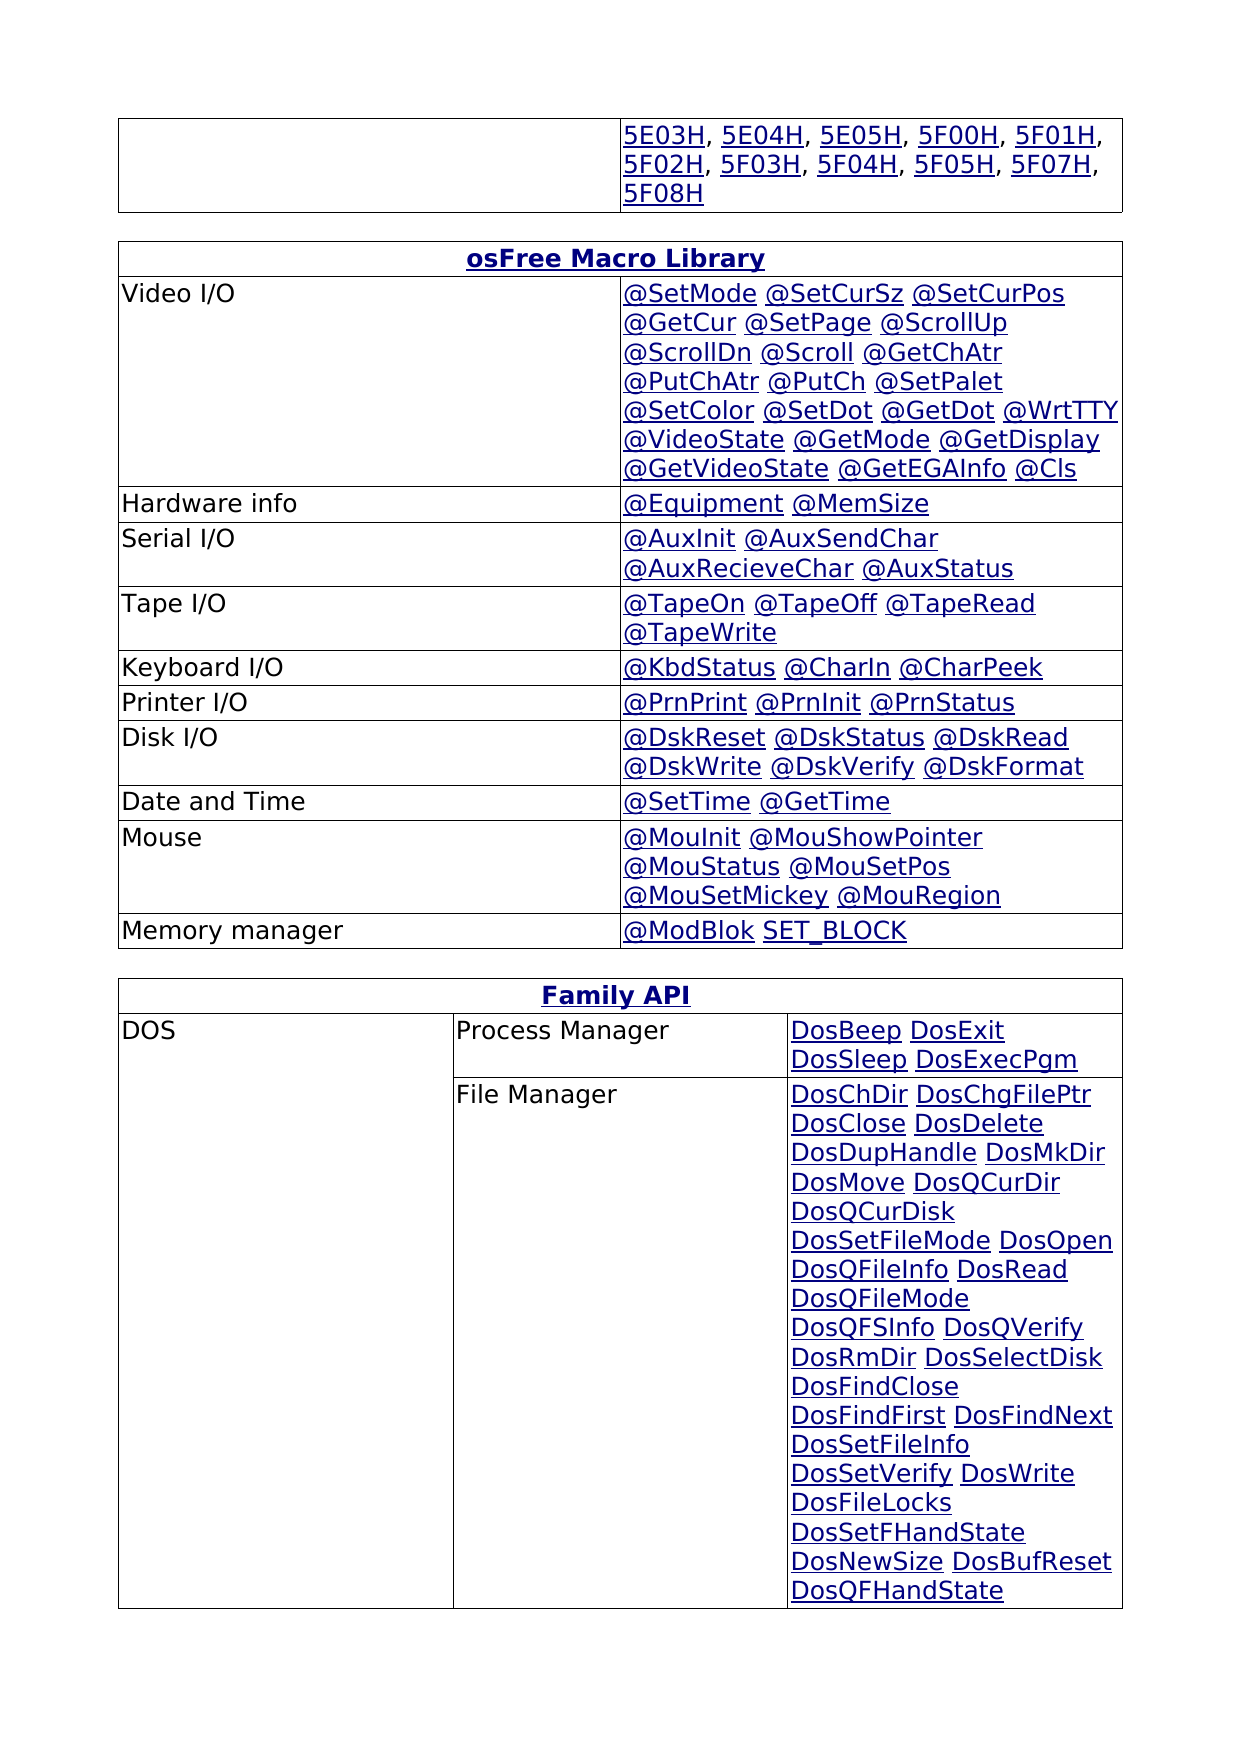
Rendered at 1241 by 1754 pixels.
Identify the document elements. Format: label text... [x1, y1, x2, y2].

table_cell Process Manager [454, 1014, 787, 1077]
table_cell File Manager [454, 1078, 787, 1608]
table_cell @ModBlok SET_BLOCK [621, 914, 1122, 948]
table_cell Date and Time [119, 786, 620, 820]
table_cell @PrnPrint @PrnInit @PrnStatus [621, 686, 1122, 720]
table_cell DOS [119, 1014, 453, 1608]
table_cell Serial I/O [119, 523, 620, 586]
table_cell Tape I/O [119, 587, 620, 650]
table_cell 5E03H, 5E04H, 5E05H, 5F00H, 5F01H, 5F02H, 5F03H, 5F04H, 5F05H, 5F07H, 5F08H [621, 119, 1122, 212]
table_cell [119, 119, 620, 212]
table_cell Memory manager [119, 914, 620, 948]
table_cell Keyboard I/O [119, 651, 620, 685]
table_cell Disk I/O [119, 721, 620, 784]
table_cell @SetTime @GetTime [621, 786, 1122, 820]
table_cell Mouse [119, 821, 620, 913]
table_cell @KbdStatus @CharIn @CharPeek [621, 651, 1122, 685]
table_cell Printer I/O [119, 686, 620, 720]
table_cell Hardware info [119, 487, 620, 522]
table_cell @Equipment @MemSize [621, 487, 1122, 522]
table_cell DosBeep DosExit DosSleep DosExecPgm [788, 1014, 1122, 1077]
table_header Family API [119, 979, 1122, 1013]
table_cell @MouInit @MouShowPointer @MouStatus @MouSetPos @MouSetMickey @MouRegion [621, 821, 1122, 913]
table_header osFree Macro Library [119, 242, 1122, 276]
table_cell @DskReset @DskStatus @DskRead @DskWrite @DskVerify @DskFormat [621, 721, 1122, 784]
table_cell @AuxInit @AuxSendChar @AuxRecieveChar @AuxStatus [621, 523, 1122, 586]
table_cell Video I/O [119, 277, 620, 486]
table_cell DosChDir DosChgFilePtr DosClose DosDelete DosDupHandle DosMkDir DosMove DosQCurDir DosQCurDisk DosSetFileMode DosOpen DosQFileInfo DosRead DosQFileMode DosQFSInfo DosQVerify DosRmDir DosSelectDisk DosFindClose DosFindFirst DosFindNext DosSetFileInfo DosSetVerify DosWrite DosFileLocks DosSetFHandState DosNewSize DosBufReset DosQFHandState [788, 1078, 1122, 1608]
table_cell @SetMode @SetCurSz @SetCurPos @GetCur @SetPage @ScrollUp @ScrollDn @Scroll @GetChAtr @PutChAtr @PutCh @SetPalet @SetColor @SetDot @GetDot @WrtTTY @VideoState @GetMode @GetDisplay @GetVideoState @GetEGAInfo @Cls [621, 277, 1122, 486]
table_cell @TapeOn @TapeOff @TapeRead @TapeWrite [621, 587, 1122, 650]
